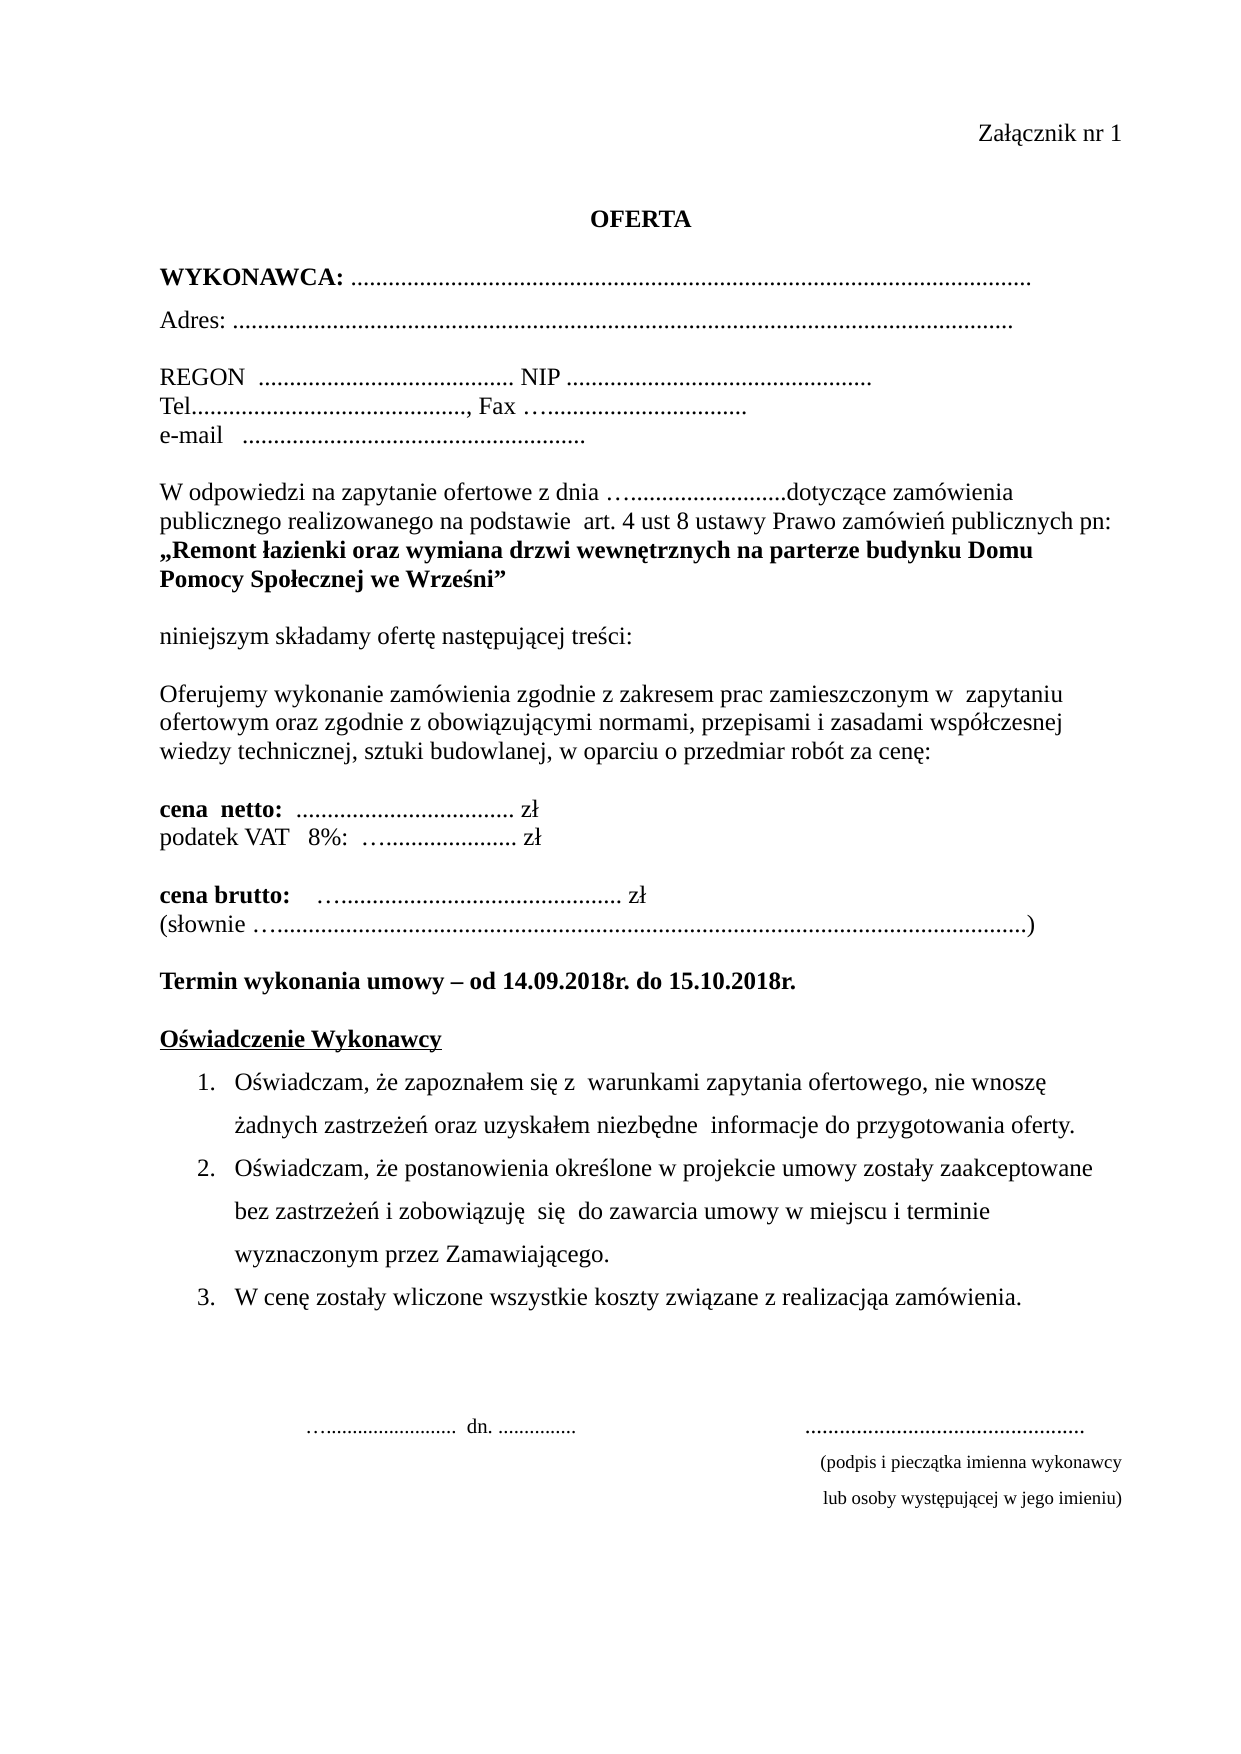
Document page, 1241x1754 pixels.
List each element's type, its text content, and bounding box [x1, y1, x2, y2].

text Oświadczenie Wykonawcy [159, 1024, 1122, 1052]
text podatek VAT 8%: …..................... zł [159, 822, 1122, 851]
text (słownie …........................................................................................................................) [159, 909, 1122, 937]
list Oświadczam, że postanowienia określone w projekcie umowy zostały zaakceptowane bez zastrzeżeń i zobowiązuję się do zawarcia umowy w miejscu i terminie wyznaczonym przez Zamawiającego. [197, 1153, 1122, 1268]
text e-mail ....................................................... [159, 420, 1122, 449]
text cena netto: ................................... zł [159, 794, 1122, 822]
text „Remont łazienki oraz wymiana drzwi wewnętrznych na parterze budynku Domu Pomocy Społecznej we Wrześni” [159, 535, 1122, 592]
list (podpis i pieczątka imienna wykonawcy [159, 1451, 1122, 1473]
text W odpowiedzi na zapytanie ofertowe z dnia ….........................dotyczące zamówienia publicznego realizowanego na podstawie art. 4 ust 8 ustawy Prawo zamówień publicznych pn: [159, 477, 1122, 535]
text Termin wykonania umowy – od 14.09.2018r. do 15.10.2018r. [159, 966, 1122, 995]
text cena brutto: …............................................. zł [159, 880, 1122, 909]
text Tel............................................, Fax …................................ [159, 391, 1122, 420]
text …......................... dn. ............... ................................................. [159, 1412, 1122, 1438]
list lub osoby występującej w jego imieniu) [159, 1487, 1122, 1509]
text Oferujemy wykonanie zamówienia zgodnie z zakresem prac zamieszczonym w zapytaniu ofertowym oraz zgodnie z obowiązującymi normami, przepisami i zasadami współczesnej wiedzy technicznej, sztuki budowlanej, w oparciu o przedmiar robót za cenę: [159, 679, 1122, 765]
text WYKONAWCA: ............................................................................................................. [159, 262, 1122, 291]
text Adres: ............................................................................................................................. [159, 305, 1122, 334]
list W cenę zostały wliczone wszystkie koszty związane z realizacjąa zamówienia. [197, 1282, 1122, 1311]
list Oświadczam, że zapoznałem się z warunkami zapytania ofertowego, nie wnoszę żadnych zastrzeżeń oraz uzyskałem niezbędne informacje do przygotowania oferty. [197, 1067, 1122, 1139]
text Załącznik nr 1 [159, 118, 1122, 147]
text niniejszym składamy ofertę następującej treści: [159, 621, 1122, 650]
text OFERTA [159, 204, 1122, 233]
text REGON ......................................... NIP ................................................. [159, 362, 1122, 391]
